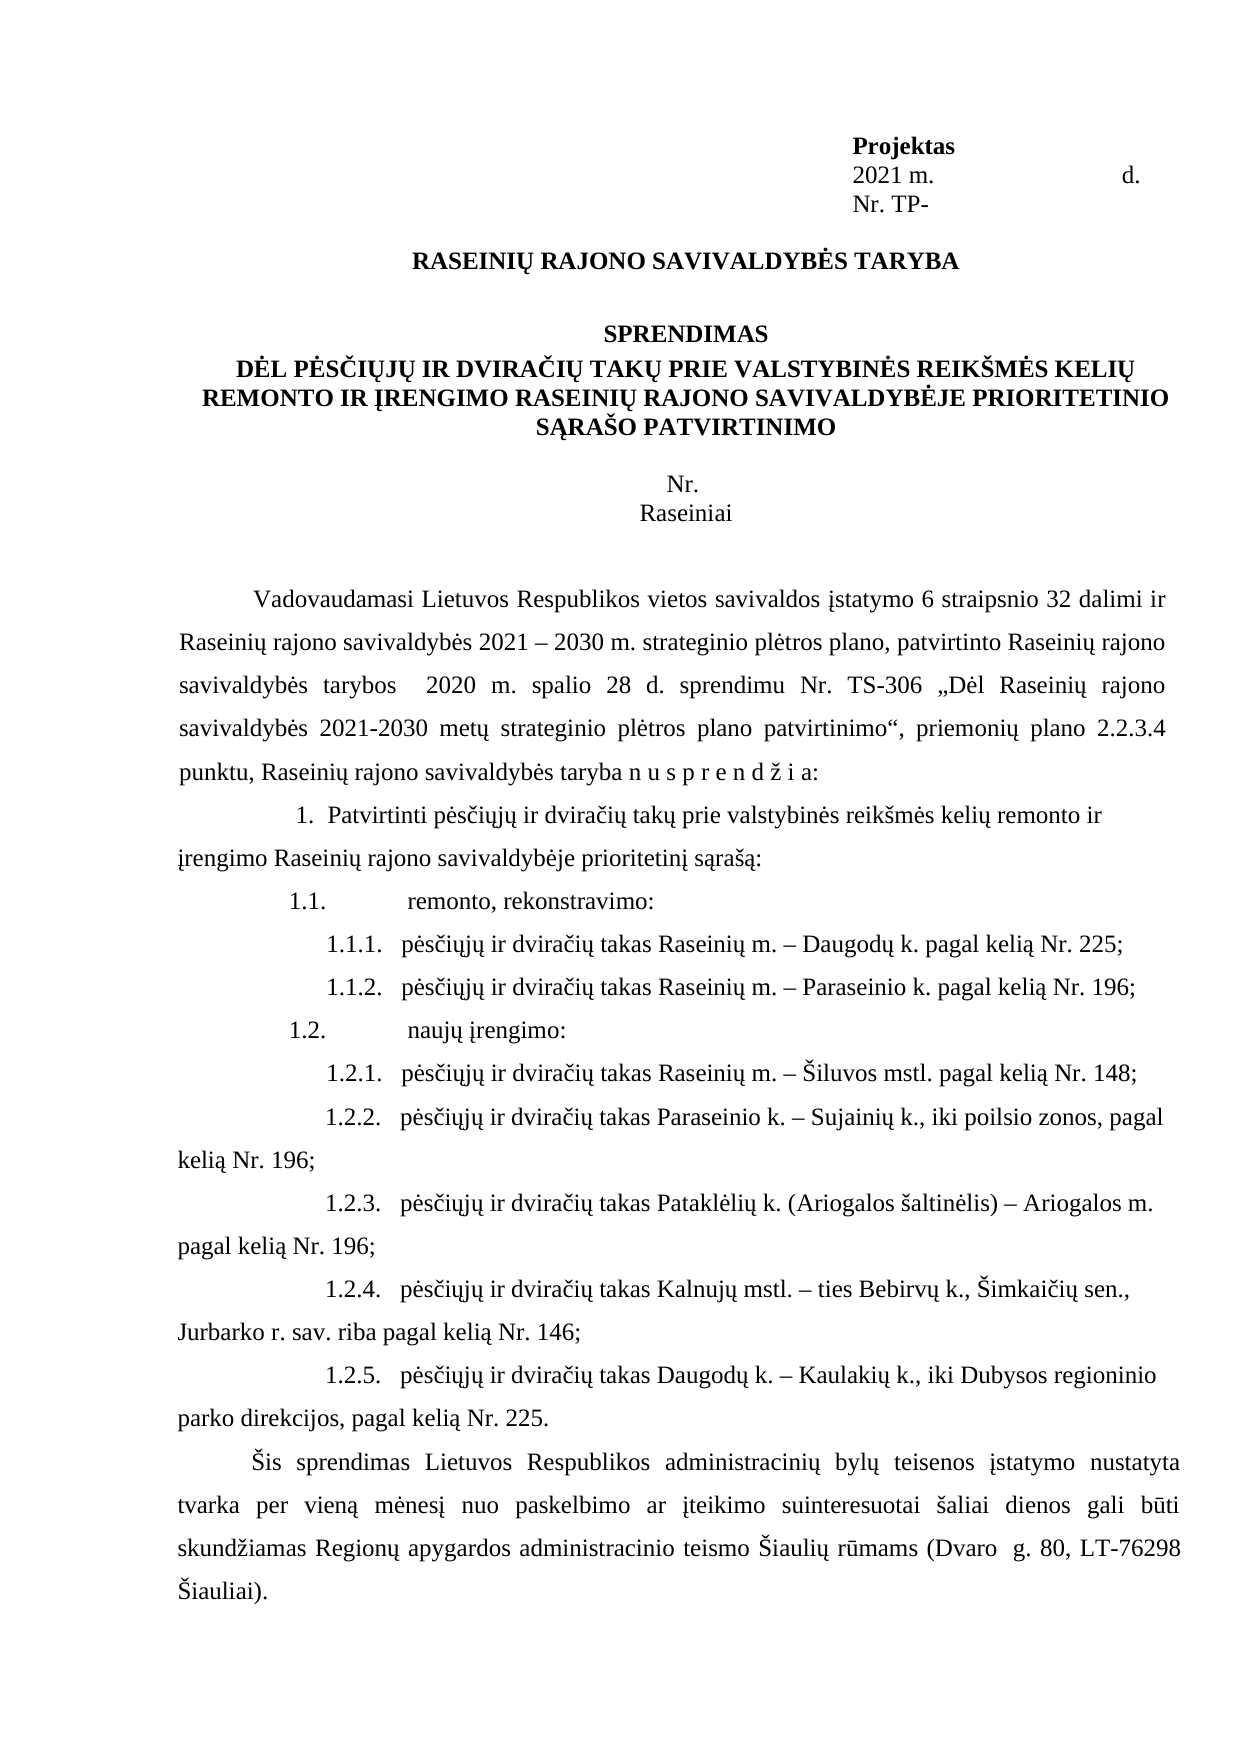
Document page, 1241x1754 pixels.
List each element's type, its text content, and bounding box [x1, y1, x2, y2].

text 1.2.3. pėsčiųjų ir dviračių takas Pataklėlių k. (Ariogalos šaltinėlis) – Ariogalos m. pagal kelią Nr. 196; [177, 1188, 1181, 1260]
text 1.2.5. pėsčiųjų ir dviračių takas Daugodų k. – Kaulakių k., iki Dubysos regioninio parko direkcijos, pagal kelią Nr. 225. [177, 1360, 1181, 1432]
text Vadovaudamasi Lietuvos Respublikos vietos savivaldos įstatymo 6 straipsnio 32 dalimi ir Raseinių rajono savivaldybės 2021 – 2030 m. strateginio plėtros plano, patvirtinto Raseinių rajono savivaldybės tarybos 2020 m. spalio 28 d. sprendimu Nr. TS-306 „Dėl Raseinių rajono savivaldybės 2021-2030 metų strateginio plėtros plano patvirtinimo“, priemonių plano 2.2.3.4 punktu, Raseinių rajono savivaldybės taryba n u s p r e n d ž i a: [179, 584, 1167, 785]
text 1.2.2. pėsčiųjų ir dviračių takas Paraseinio k. – Sujainių k., iki poilsio zonos, pagal kelią Nr. 196; [177, 1102, 1181, 1173]
table_cell Nr. Raseiniai [177, 441, 1194, 541]
text 1.1.2. pėsčiųjų ir dviračių takas Raseinių m. – Paraseinio k. pagal kelią Nr. 196; [326, 972, 1181, 1001]
text 1.2.1. pėsčiųjų ir dviračių takas Raseinių m. – Šiluvos mstl. pagal kelią Nr. 148; [326, 1058, 1181, 1087]
table_cell SPRENDIMAS [177, 319, 1194, 354]
text 1. Patvirtinti pėsčiųjų ir dviračių takų prie valstybinės reikšmės kelių remonto ir įrengimo Raseinių rajono savivaldybėje prioritetinį sąrašą: [177, 800, 1181, 872]
text 2021 m. d. [177, 160, 1181, 189]
text 1.1.1. pėsčiųjų ir dviračių takas Raseinių m. – Daugodų k. pagal kelią Nr. 225; [326, 929, 1181, 958]
text Šis sprendimas Lietuvos Respublikos administracinių bylų teisenos įstatymo nustatyta tvarka per vieną mėnesį nuo paskelbimo ar įteikimo suinteresuotai šaliai dienos gali būti skundžiamas Regionų apygardos administracinio teismo Šiaulių rūmams (Dvaro g. 80, LT-76298 Šiauliai). [177, 1447, 1181, 1605]
text 1.1. remonto, rekonstravimo: [288, 886, 1181, 915]
table_cell DĖL PĖSČIŲJŲ IR DVIRAČIŲ TAKŲ PRIE VALSTYBINĖS REIKŠMĖS KELIŲ REMONTO IR ĮRENGIMO RASEINIŲ RAJONO SAVIVALDYBĖJE PRIORITETINIO SĄRAŠO PATVIRTINIMO [177, 354, 1194, 441]
text Projektas [177, 131, 1181, 160]
text 1.2. naujų įrengimo: [288, 1015, 1181, 1044]
text Nr. TP- [177, 189, 1181, 218]
table_header RASEINIŲ RAJONO SAVIVALDYBĖS TARYBA [177, 246, 1194, 319]
text 1.2.4. pėsčiųjų ir dviračių takas Kalnujų mstl. – ties Bebirvų k., Šimkaičių sen., Jurbarko r. sav. riba pagal kelią Nr. 146; [177, 1274, 1181, 1346]
